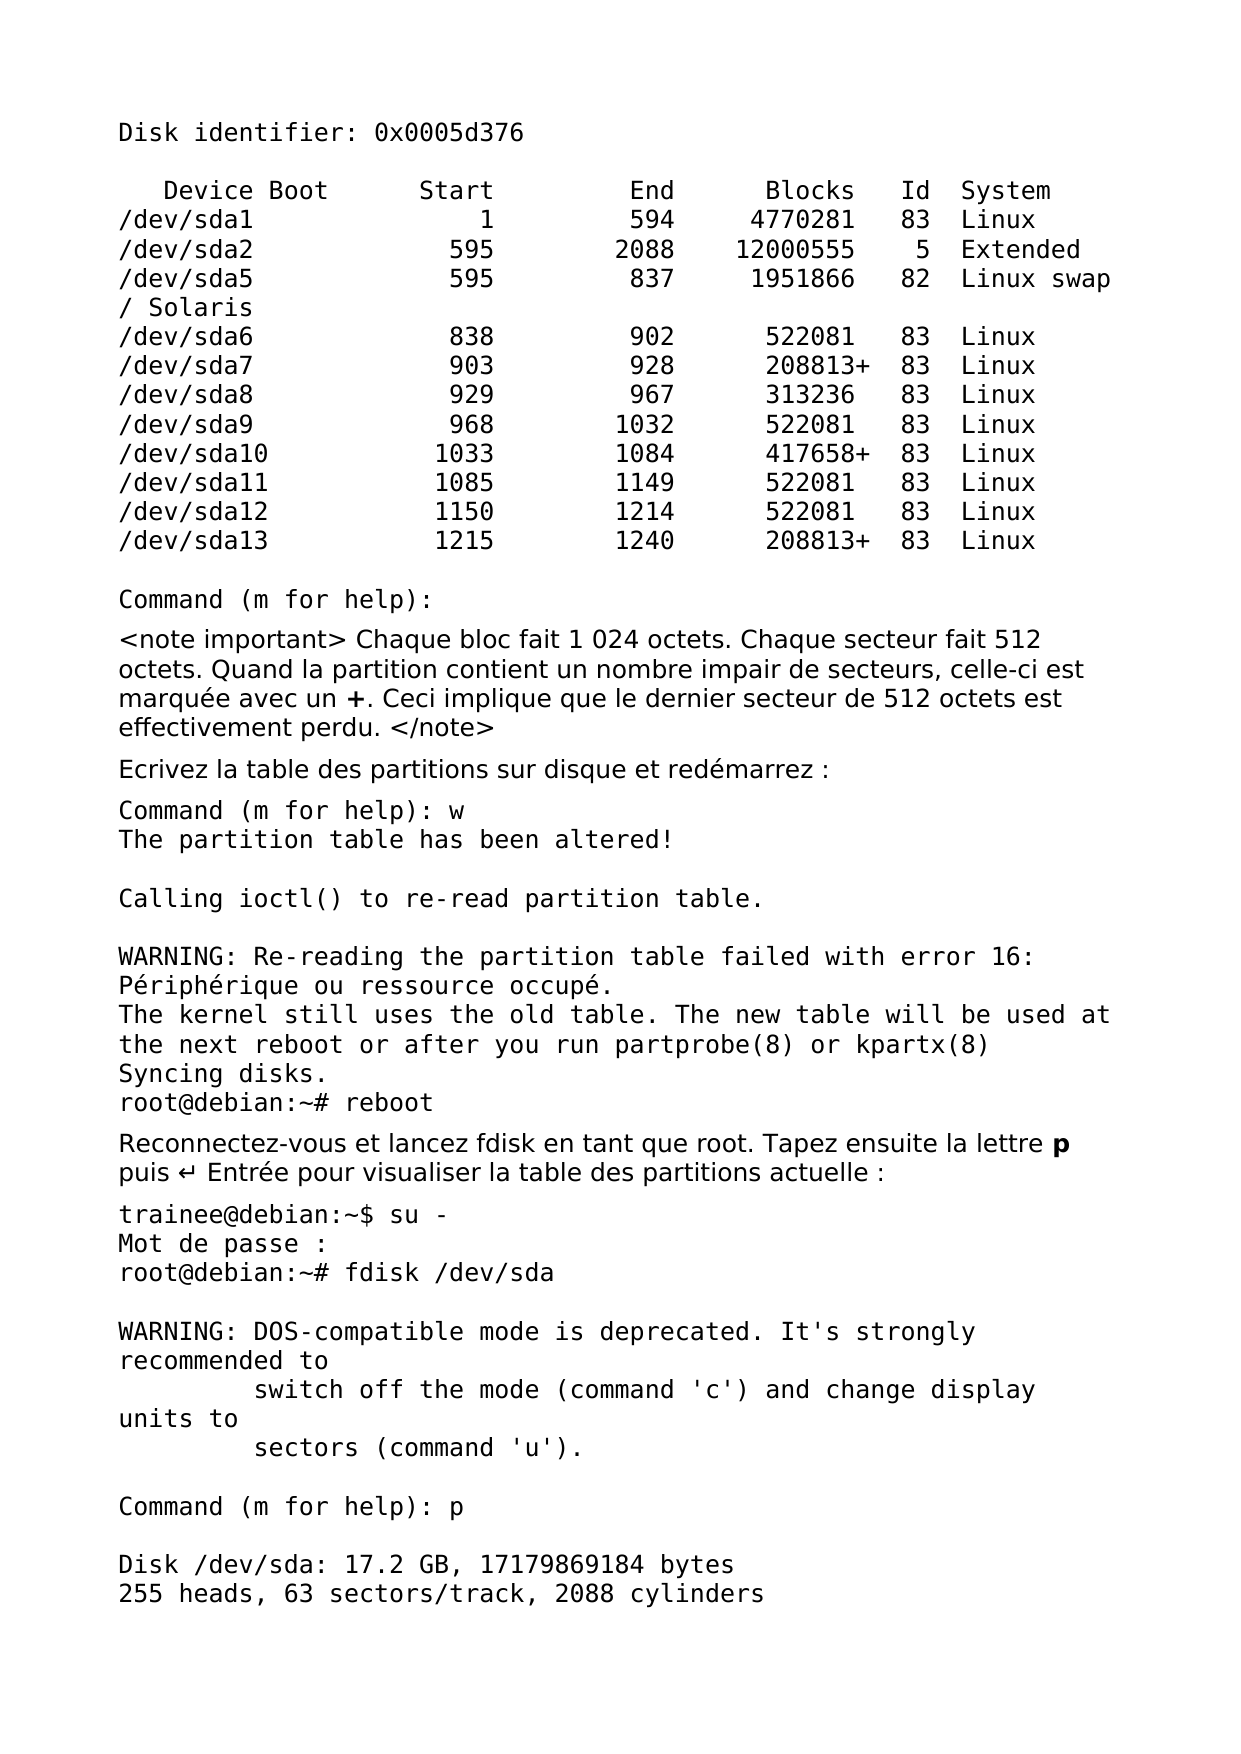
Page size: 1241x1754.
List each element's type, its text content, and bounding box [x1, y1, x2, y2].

text <note important> Chaque bloc fait 1 024 octets. Chaque secteur fait 512 octets. Quand la partition contient un nombre impair de secteurs, celle-ci est marquée avec un +. Ceci implique que le dernier secteur de 512 octets est effectivement perdu. </note> [118, 626, 1122, 742]
text Reconnectez-vous et lancez fdisk en tant que root. Tapez ensuite la lettre p puis ↵ Entrée pour visualiser la table des partitions actuelle : [118, 1129, 1122, 1187]
text Command (m for help): w The partition table has been altered! Calling ioctl() to re-read partition table. WARNING: Re-reading the partition table failed with error 16: Périphérique ou ressource occupé. The kernel still uses the old table. The new table will be used at the next reboot or after you run partprobe(8) or kpartx(8) Syncing disks. root@debian:~# reboot [118, 797, 1122, 1117]
text trainee@debian:~$ su - Mot de passe : root@debian:~# fdisk /dev/sda WARNING: DOS-compatible mode is deprecated. It's strongly recommended to switch off the mode (command 'c') and change display units to sectors (command 'u'). Command (m for help): p Disk /dev/sda: 17.2 GB, 17179869184 bytes 255 heads, 63 sectors/track, 2088 cylinders [118, 1200, 1122, 1608]
text Disk identifier: 0x0005d376 Device Boot Start End Blocks Id System /dev/sda1 1 594 4770281 83 Linux /dev/sda2 595 2088 12000555 5 Extended /dev/sda5 595 837 1951866 82 Linux swap / Solaris /dev/sda6 838 902 522081 83 Linux /dev/sda7 903 928 208813+ 83 Linux /dev/sda8 929 967 313236 83 Linux /dev/sda9 968 1032 522081 83 Linux /dev/sda10 1033 1084 417658+ 83 Linux /dev/sda11 1085 1149 522081 83 Linux /dev/sda12 1150 1214 522081 83 Linux /dev/sda13 1215 1240 208813+ 83 Linux Command (m for help): [118, 118, 1122, 614]
text Ecrivez la table des partitions sur disque et redémarrez : [118, 755, 1122, 784]
